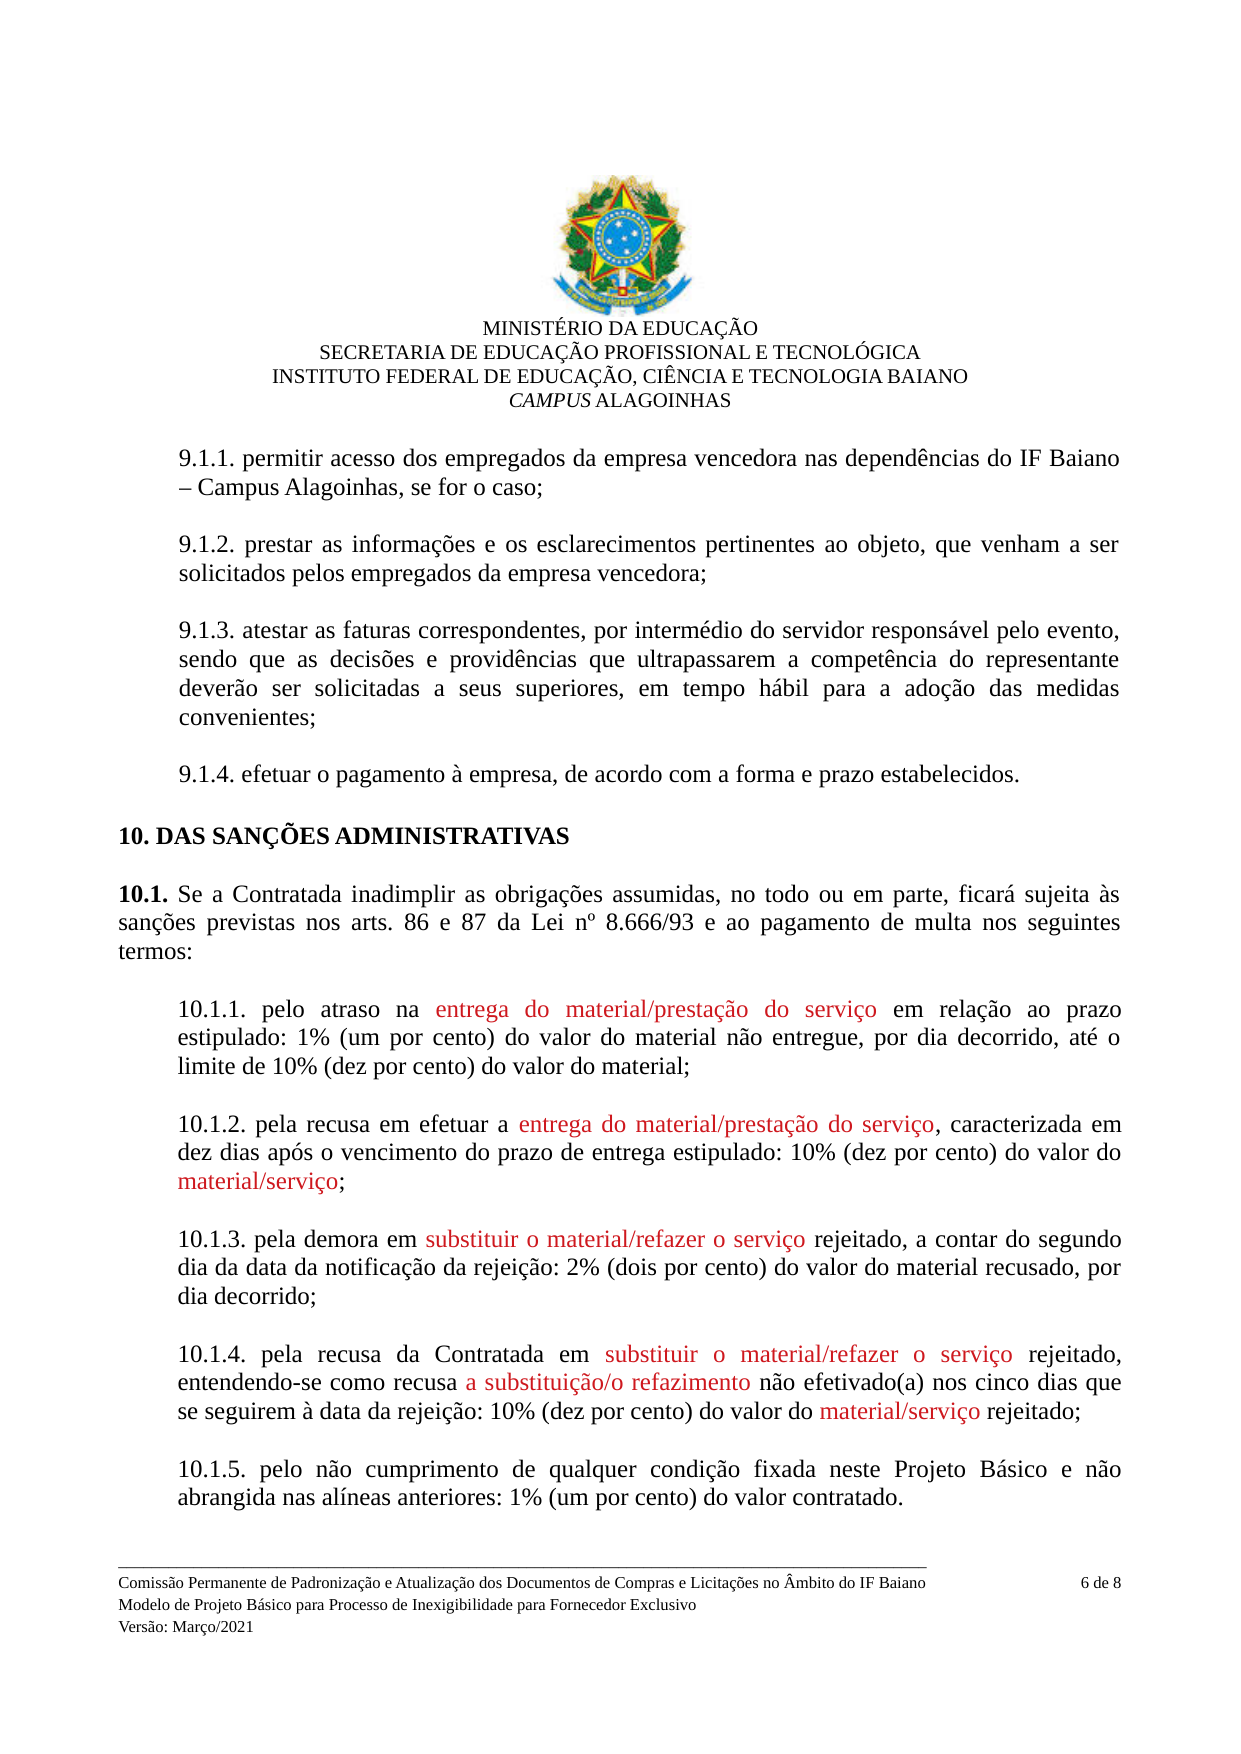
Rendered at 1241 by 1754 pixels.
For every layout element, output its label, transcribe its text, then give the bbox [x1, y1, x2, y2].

text 10.1.3. pela demora em substituir o material/refazer o serviço rejeitado, a contar do segundo dia da data da notificação da rejeição: 2% (dois por cento) do valor do material recusado, por dia decorrido; [177, 1224, 1122, 1310]
text 10.1. Se a Contratada inadimplir as obrigações assumidas, no todo ou em parte, ficará sujeita às sanções previstas nos arts. 86 e 87 da Lei nº 8.666/93 e ao pagamento de multa nos seguintes termos: [118, 879, 1122, 965]
text 10.1.1. pelo atraso na entrega do material/prestação do serviço em relação ao prazo estipulado: 1% (um por cento) do valor do material não entregue, por dia decorrido, até o limite de 10% (dez por cento) do valor do material; [177, 994, 1122, 1080]
picture [491, 175, 749, 317]
text 10.1.2. pela recusa em efetuar a entrega do material/prestação do serviço, caracterizada em dez dias após o vencimento do prazo de entrega estipulado: 10% (dez por cento) do valor do material/serviço; [177, 1109, 1122, 1195]
text 9.1.2. prestar as informações e os esclarecimentos pertinentes ao objeto, que venham a ser solicitados pelos empregados da empresa vencedora; [179, 527, 1120, 587]
text 9.1.1. permitir acesso dos empregados da empresa vencedora nas dependências do IF Baiano – Campus Alagoinhas, se for o caso; [179, 443, 1120, 500]
text 9.1.4. efetuar o pagamento à empresa, de acordo com a forma e prazo estabelecidos. [179, 757, 1120, 788]
text 10.1.4. pela recusa da Contratada em substituir o material/refazer o serviço rejeitado, entendendo-se como recusa a substituição/o refazimento não efetivado(a) nos cinco dias que se seguirem à data da rejeição: 10% (dez por cento) do valor do material/serviço rejeitado; [177, 1339, 1122, 1425]
text 10.1.5. pelo não cumprimento de qualquer condição fixada neste Projeto Básico e não abrangida nas alíneas anteriores: 1% (um por cento) do valor contratado. [177, 1454, 1122, 1511]
text 9.1.3. atestar as faturas correspondentes, por intermédio do servidor responsável pelo evento, sendo que as decisões e providências que ultrapassarem a competência do representante deverão ser solicitadas a seus superiores, em tempo hábil para a adoção das medidas convenientes; [179, 614, 1120, 730]
text 10. DAS SANÇÕES ADMINISTRATIVAS [118, 821, 1122, 850]
